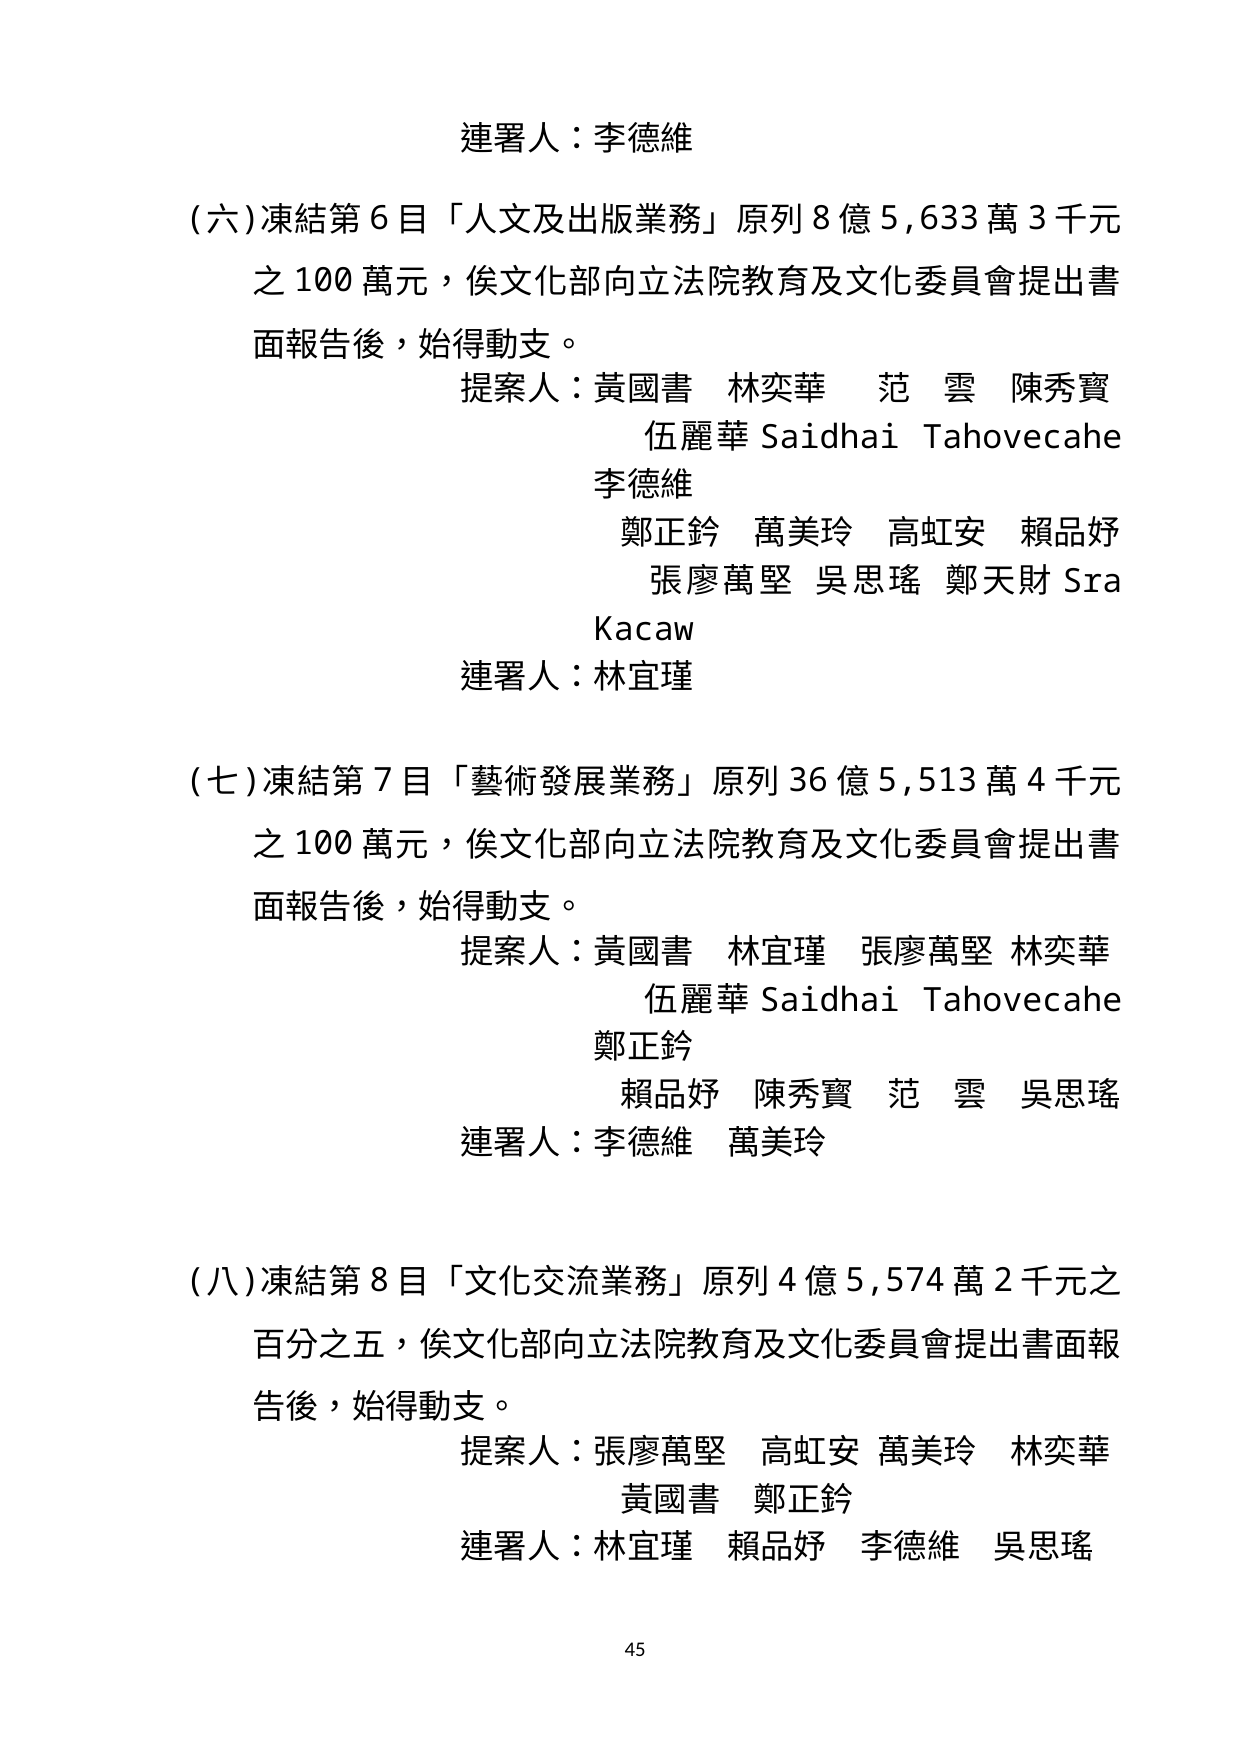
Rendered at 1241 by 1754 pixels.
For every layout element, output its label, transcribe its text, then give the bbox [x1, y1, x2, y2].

text (八)凍結第8目「文化交流業務」原列4億5,574萬2千元之百分之五，俟文化部向立法院教育及文化委員會提出書面報告後，始得動支。 [185, 1237, 1122, 1425]
text 賴品妤 陳秀寳 范 雲 吳思瑤 [460, 1068, 1122, 1116]
text 黃國書 鄭正鈐 [460, 1473, 1122, 1521]
text 鄭正鈐 萬美玲 高虹安 賴品妤 [460, 506, 1122, 554]
text 連署人：林宜瑾 [460, 650, 1122, 698]
text 連署人：李德維 [460, 112, 1122, 160]
text 提案人：黃國書 林奕華 范 雲 陳秀寳 [460, 362, 1122, 410]
text 伍麗華Saidhai Tahovecahe 鄭正鈐 [460, 973, 1122, 1068]
text 提案人：張廖萬堅 高虹安 萬美玲 林奕華 [460, 1425, 1122, 1473]
text 連署人：李德維 萬美玲 [460, 1116, 1122, 1164]
text 伍麗華Saidhai Tahovecahe 李德維 [460, 410, 1122, 506]
text 張廖萬堅 吳思瑤 鄭天財Sra Kacaw [460, 554, 1122, 650]
text (六)凍結第6目「人文及出版業務」原列8億5,633萬3千元之100萬元，俟文化部向立法院教育及文化委員會提出書面報告後，始得動支。 [185, 175, 1122, 362]
text 連署人：林宜瑾 賴品妤 李德維 吳思瑤 [460, 1521, 1122, 1568]
text 提案人：黃國書 林宜瑾 張廖萬堅 林奕華 [460, 925, 1122, 973]
text (七)凍結第7目「藝術發展業務」原列36億5,513萬4千元之100萬元，俟文化部向立法院教育及文化委員會提出書面報告後，始得動支。 [185, 737, 1122, 925]
